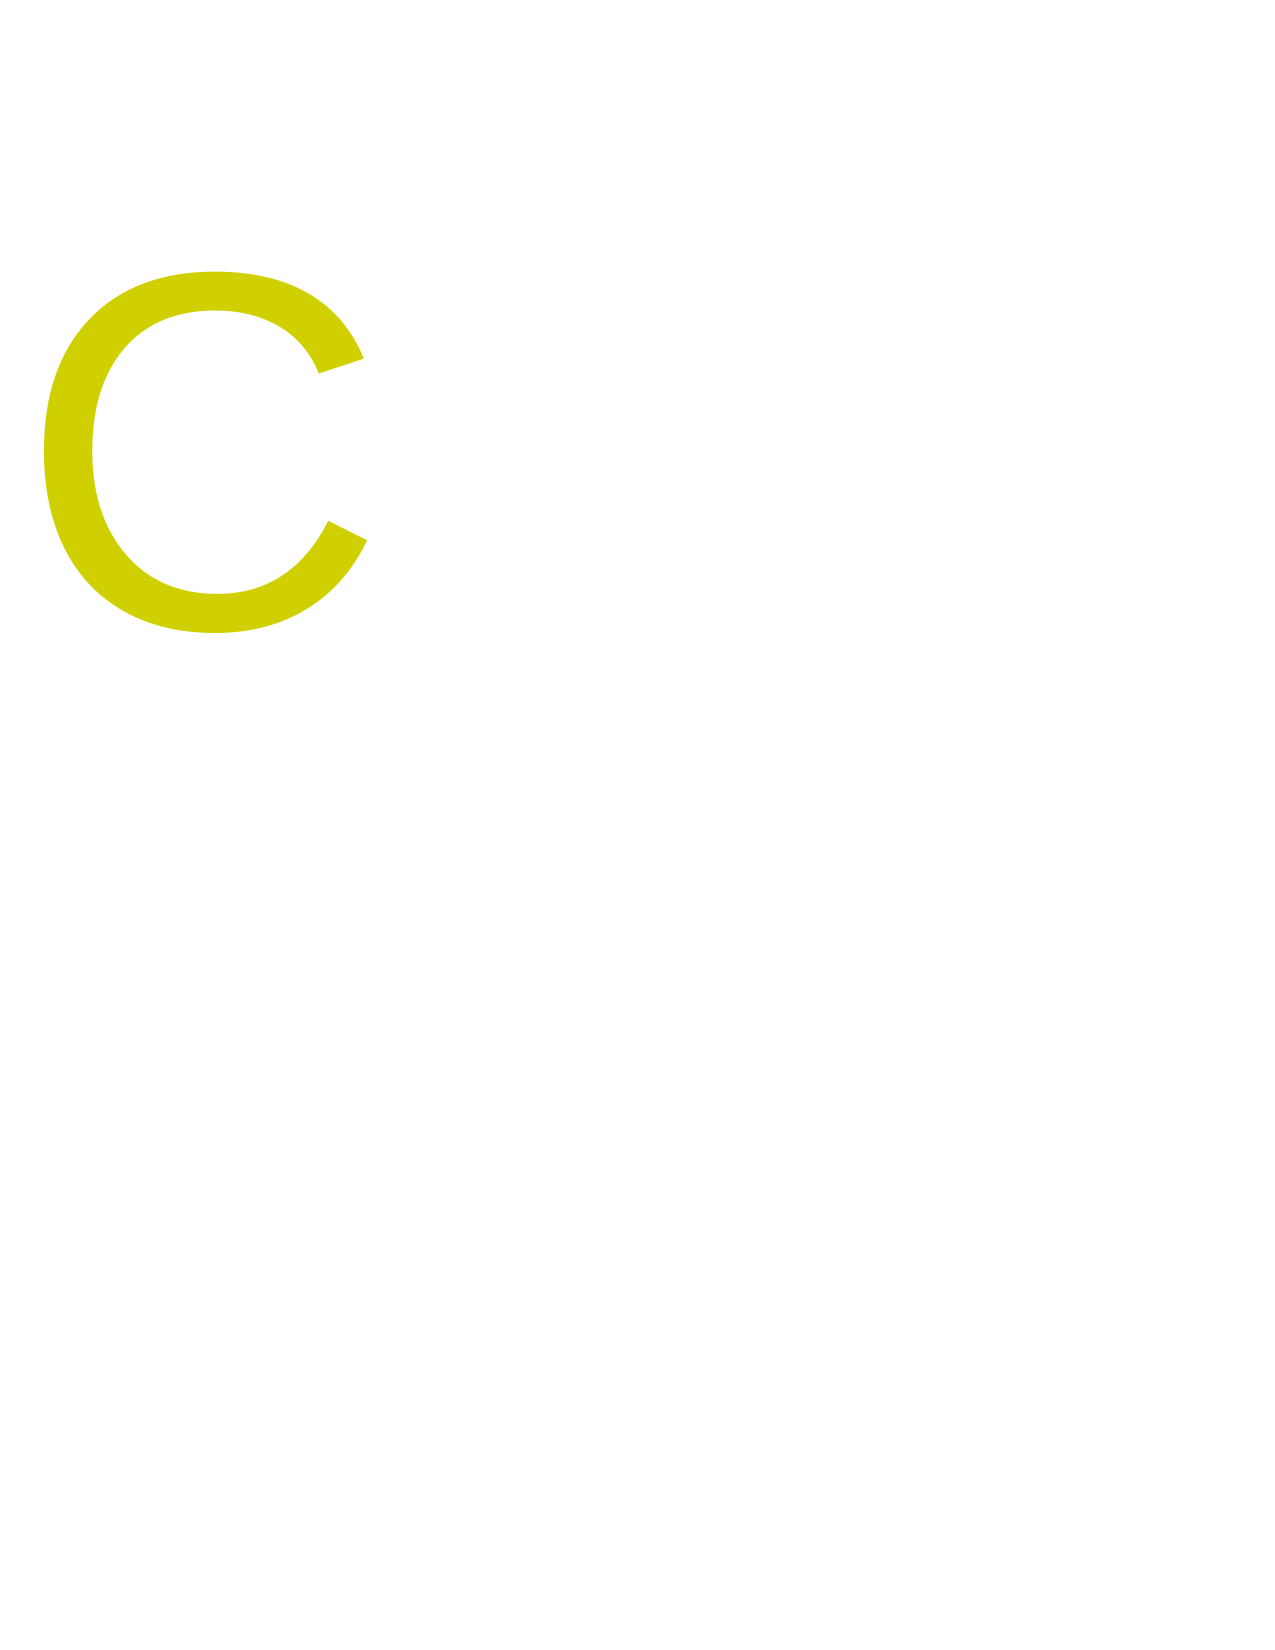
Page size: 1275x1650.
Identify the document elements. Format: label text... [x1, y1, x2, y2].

text CCC CC C C C C C C C C C [92, 369, 111, 532]
text CCC CC C C C C C C C C C [18, 150, 111, 851]
